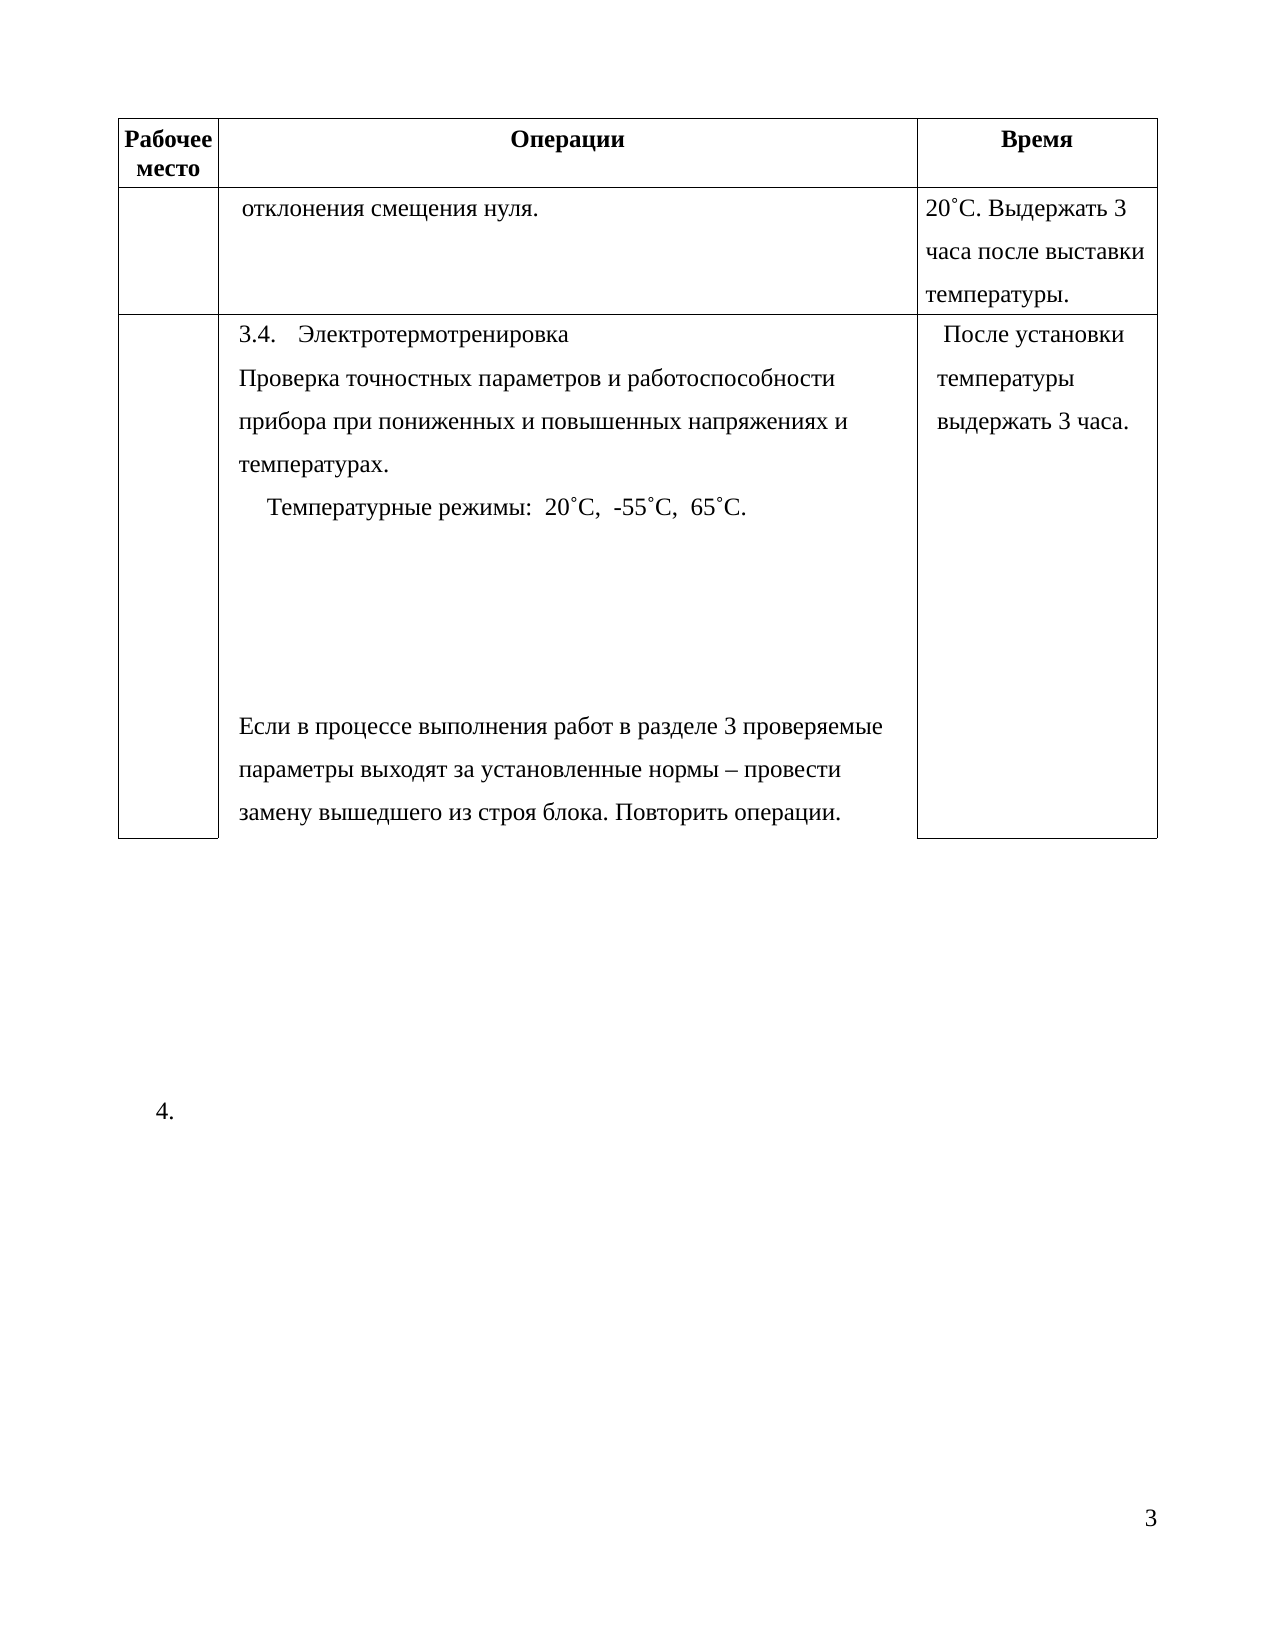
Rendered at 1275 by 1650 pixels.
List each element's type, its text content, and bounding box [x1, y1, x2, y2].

table_cell После установки температуры выдержать 3 часа. [918, 315, 1157, 837]
table_header Операции [219, 119, 917, 187]
table_cell Электротермотренировка Проверка точностных параметров и работоспособности прибора при пониженных и повышенных напряжениях и температурах. Температурные режимы: 20˚C, -55˚C, 65˚C. Если в процессе выполнения работ в разделе 3 проверяемые параметры выходят за установленные нормы – провести замену вышедшего из строя блока. Повторить операции. [219, 315, 917, 837]
table_cell отклонения смещения нуля. [219, 188, 917, 314]
table_cell 20˚C. Выдержать 3 часа после выставки температуры. [918, 188, 1157, 314]
table_cell [119, 188, 218, 314]
table_cell [119, 315, 218, 837]
table_header Время [918, 119, 1157, 187]
table_header Рабочее место [119, 119, 218, 187]
